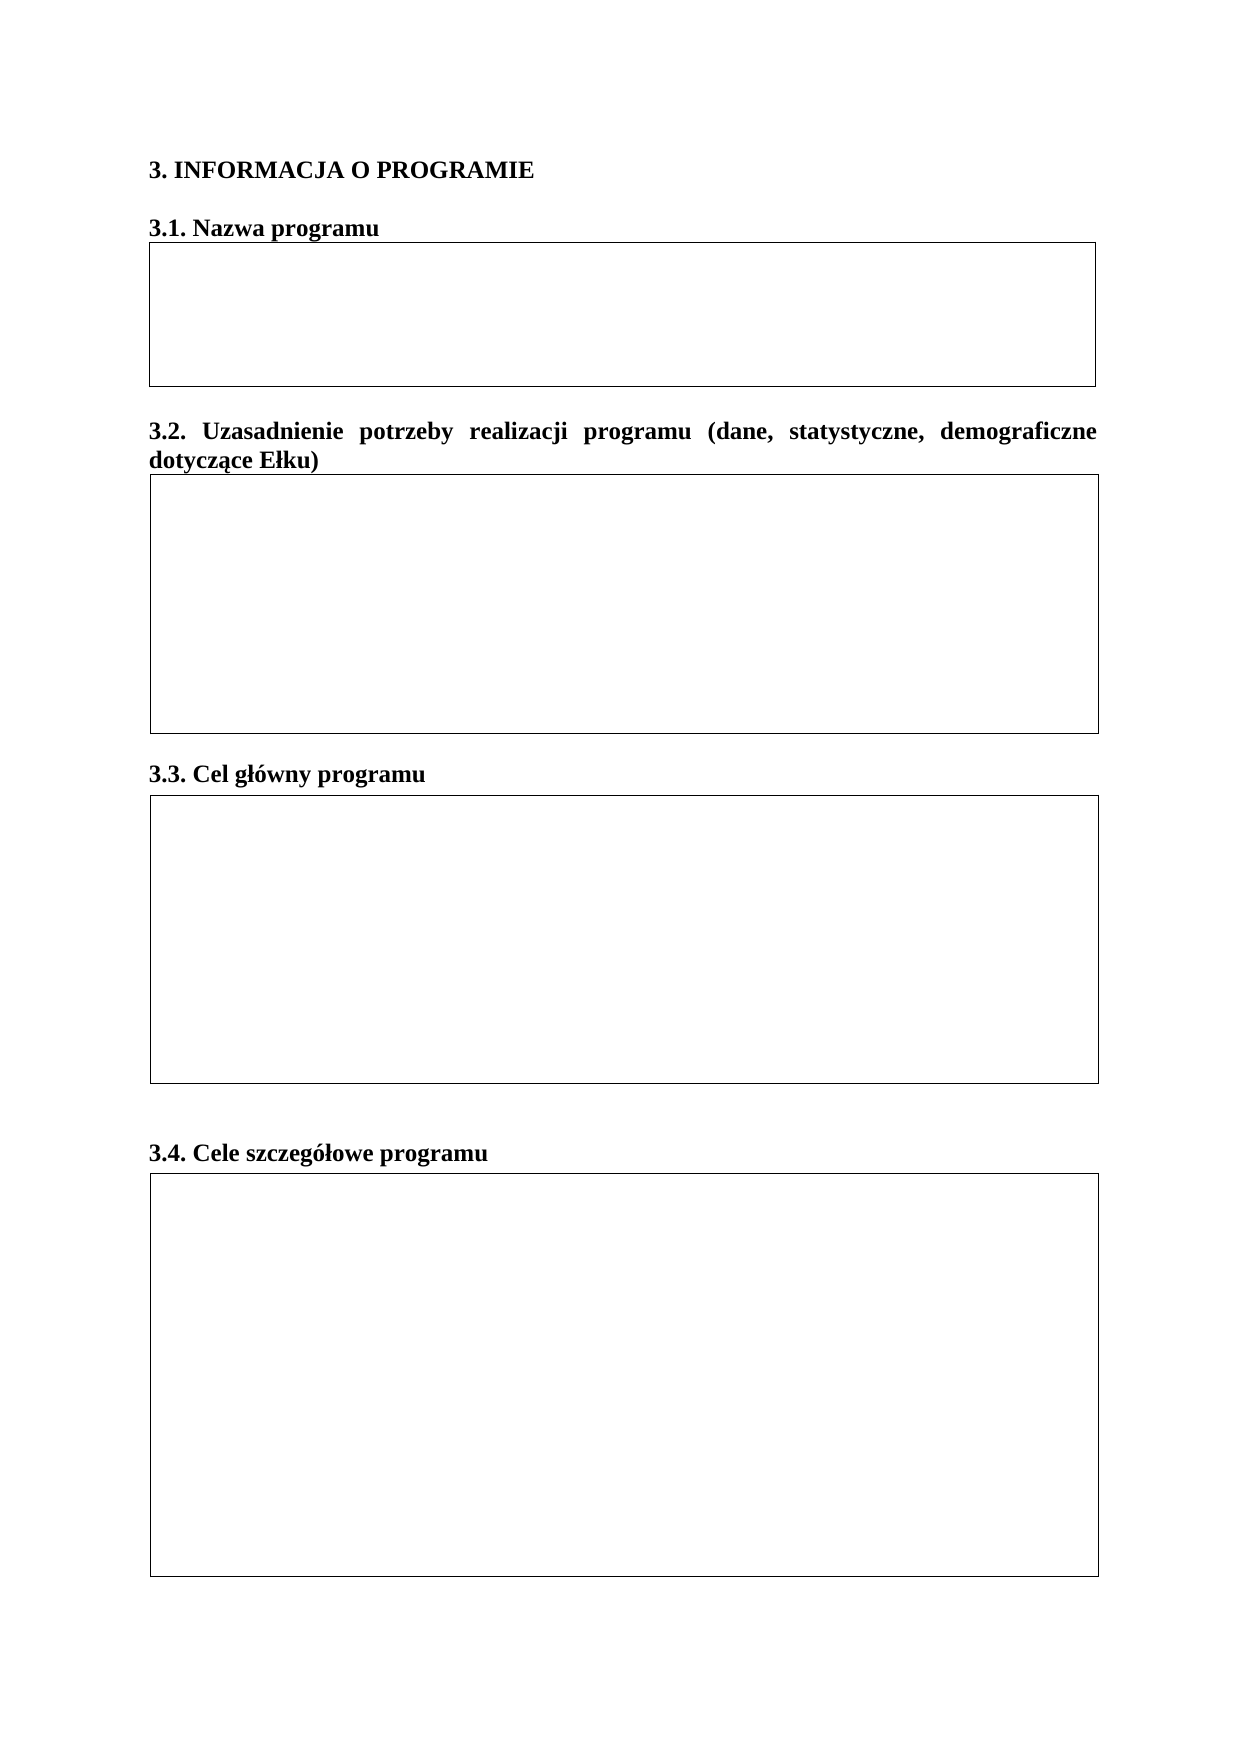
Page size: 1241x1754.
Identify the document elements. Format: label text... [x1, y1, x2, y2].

table_header [151, 1174, 1098, 1576]
subtitle 3.3. Cel główny programu [149, 759, 1097, 788]
table_header [151, 796, 1098, 1083]
table_header [151, 475, 1098, 733]
table_header [150, 243, 1095, 386]
list 3. INFORMACJA O PROGRAMIE [149, 155, 1097, 184]
subtitle 3.4. Cele szczegółowe programu [149, 1138, 1097, 1167]
text 3.2. Uzasadnienie potrzeby realizacji programu (dane, statystyczne, demograficzne dotyczące Ełku) [149, 416, 1097, 474]
list 3.1. Nazwa programu [149, 213, 1097, 242]
